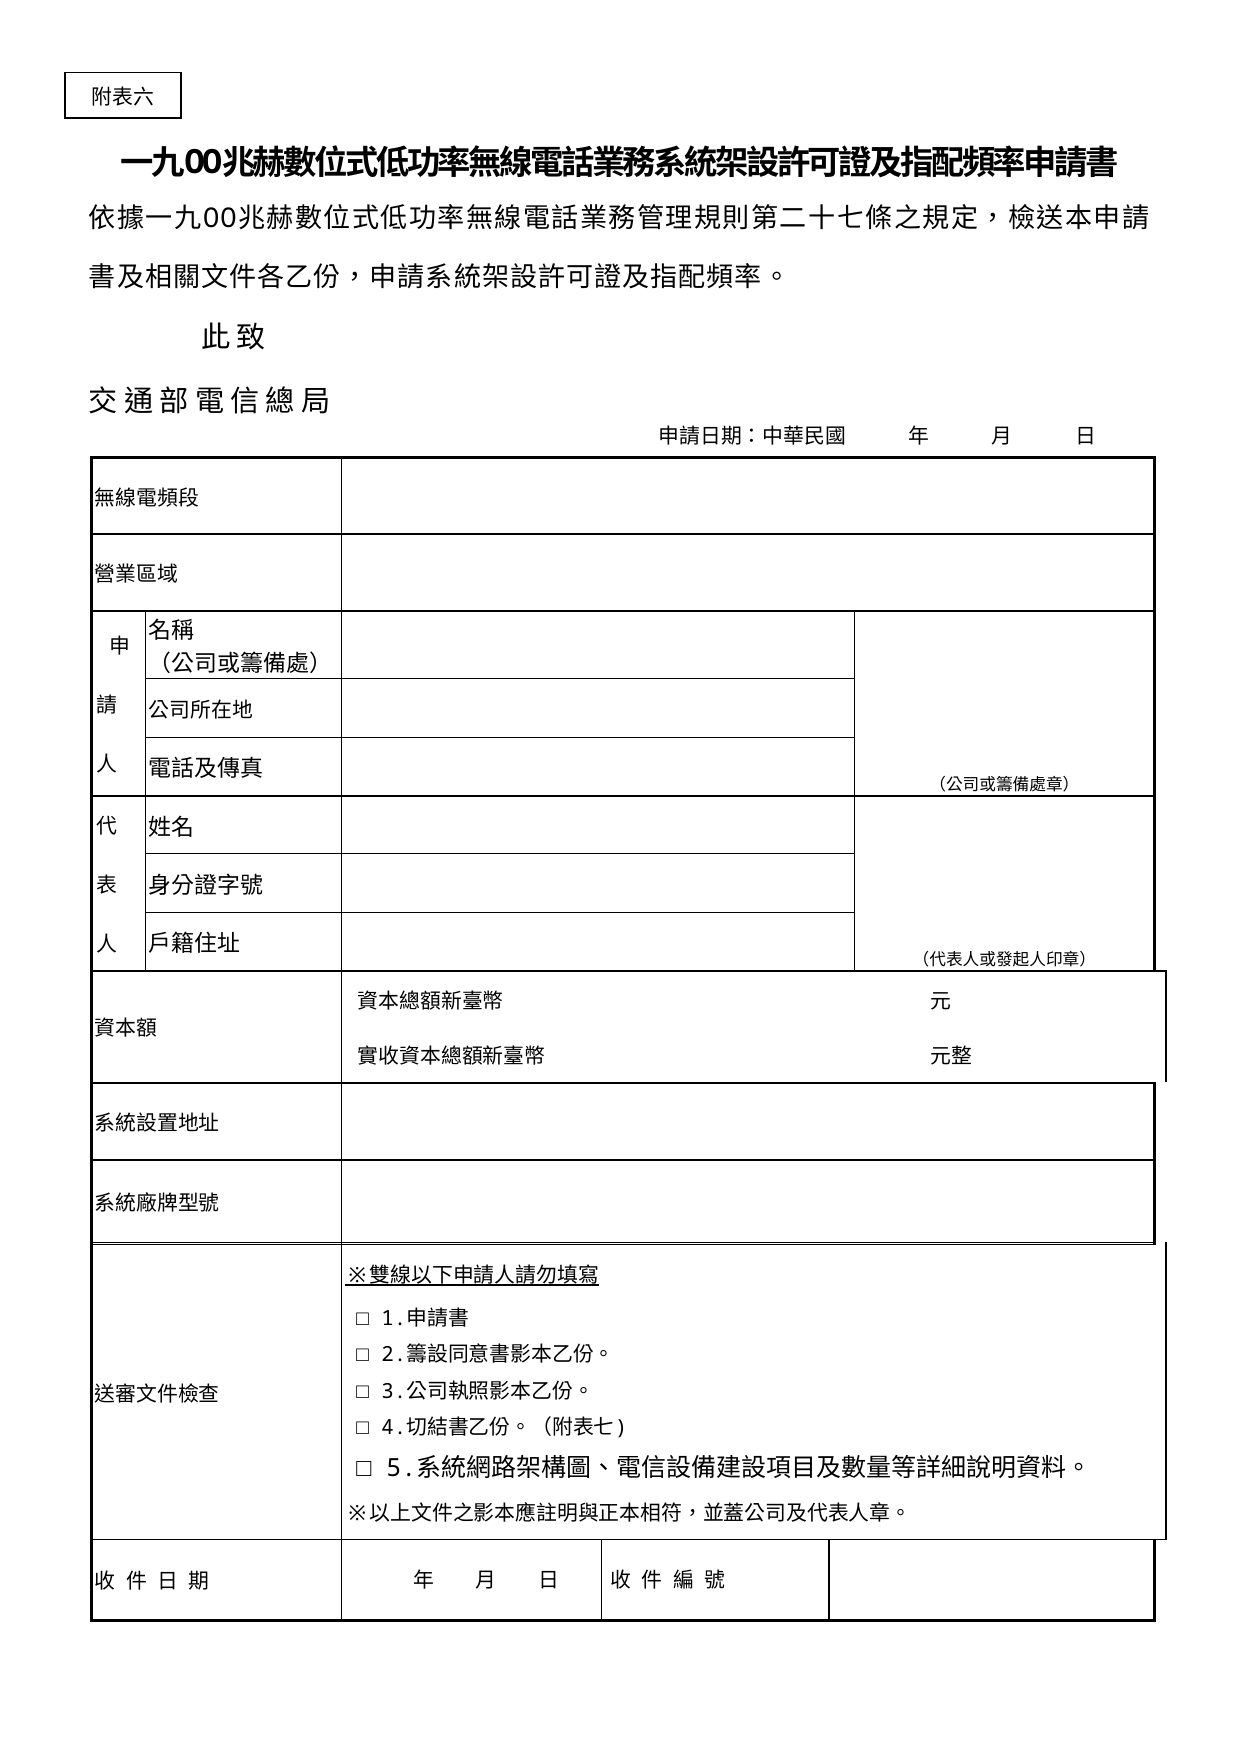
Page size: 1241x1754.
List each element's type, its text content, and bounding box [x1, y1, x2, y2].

table_cell [1156, 912, 1166, 970]
table_cell 公司所在地 [146, 679, 341, 737]
table_cell [1156, 853, 1166, 912]
table_cell 收 件 日 期 [93, 1540, 341, 1618]
table_cell [1156, 1159, 1166, 1242]
table_cell [342, 679, 854, 737]
table_cell [342, 612, 854, 678]
table_cell 系統設置地址 [93, 1084, 341, 1159]
table_cell 系統廠牌型號 [93, 1161, 341, 1242]
table_cell 戶籍住址 [146, 913, 341, 970]
text 交通部電信總局 [89, 377, 1137, 420]
table_cell [1156, 678, 1166, 737]
table_cell （代表人或發起人印章） [855, 797, 1153, 970]
table_cell 營業區域 [93, 535, 341, 610]
table_cell ※雙線以下申請人請勿填寫 □ 1.申請書 □ 2.籌設同意書影本乙份。 □ 3.公司執照影本乙份。 □ 4.切結書乙份。（附表七) □ 5.系統網路架構圖、電信設備建設項目及數量等詳細說明資料。 ※以上文件之影本應註明與正本相符，並蓋公司及代表人章。 [342, 1242, 1165, 1538]
table_cell 代 表 人 [93, 797, 145, 970]
table_cell 名稱 （公司或籌備處） [146, 612, 341, 678]
table_cell [342, 797, 854, 853]
table_cell 收 件 編 號 [602, 1540, 828, 1618]
table_cell （公司或籌備處章） [855, 612, 1153, 795]
table_cell [1156, 737, 1166, 795]
table_cell [342, 535, 1153, 610]
table_cell [342, 1084, 1153, 1159]
table_cell 年 月 日 [342, 1540, 601, 1618]
table_cell 姓名 [146, 797, 341, 853]
table_cell 電話及傳真 [146, 738, 341, 795]
text 一九ΟΟ兆赫數位式低功率無線電話業務系統架設許可證及指配頻率申請書 [89, 135, 1152, 184]
table_cell [342, 738, 854, 795]
table_header [1156, 456, 1166, 533]
table_cell 身分證字號 [146, 854, 341, 912]
table_cell 資本總額新臺幣 元 實收資本總額新臺幣 元整 [342, 972, 1165, 1082]
table_cell 申 請 人 [93, 612, 145, 795]
text 附表六 [80, 81, 165, 110]
table_cell [342, 913, 854, 970]
table_cell [1156, 533, 1166, 610]
table_cell [342, 1161, 1153, 1242]
table_cell [342, 854, 854, 912]
table_header [342, 459, 1153, 533]
text 申請日期：中華民國 年 月 日 [89, 420, 1096, 450]
table_cell [830, 1540, 1153, 1618]
table_cell [1156, 610, 1166, 678]
table_cell [1156, 1082, 1166, 1159]
table_cell 資本額 [93, 972, 341, 1082]
table_header 無線電頻段 [93, 459, 341, 533]
table_cell 送審文件檢查 [93, 1245, 341, 1538]
text 依據一九ΟΟ兆赫數位式低功率無線電話業務管理規則第二十七條之規定，檢送本申請書及相關文件各乙份，申請系統架設許可證及指配頻率。 [89, 196, 1150, 294]
text 此致 [113, 314, 1137, 356]
table_cell [1156, 795, 1166, 853]
table_cell [1156, 1540, 1166, 1618]
